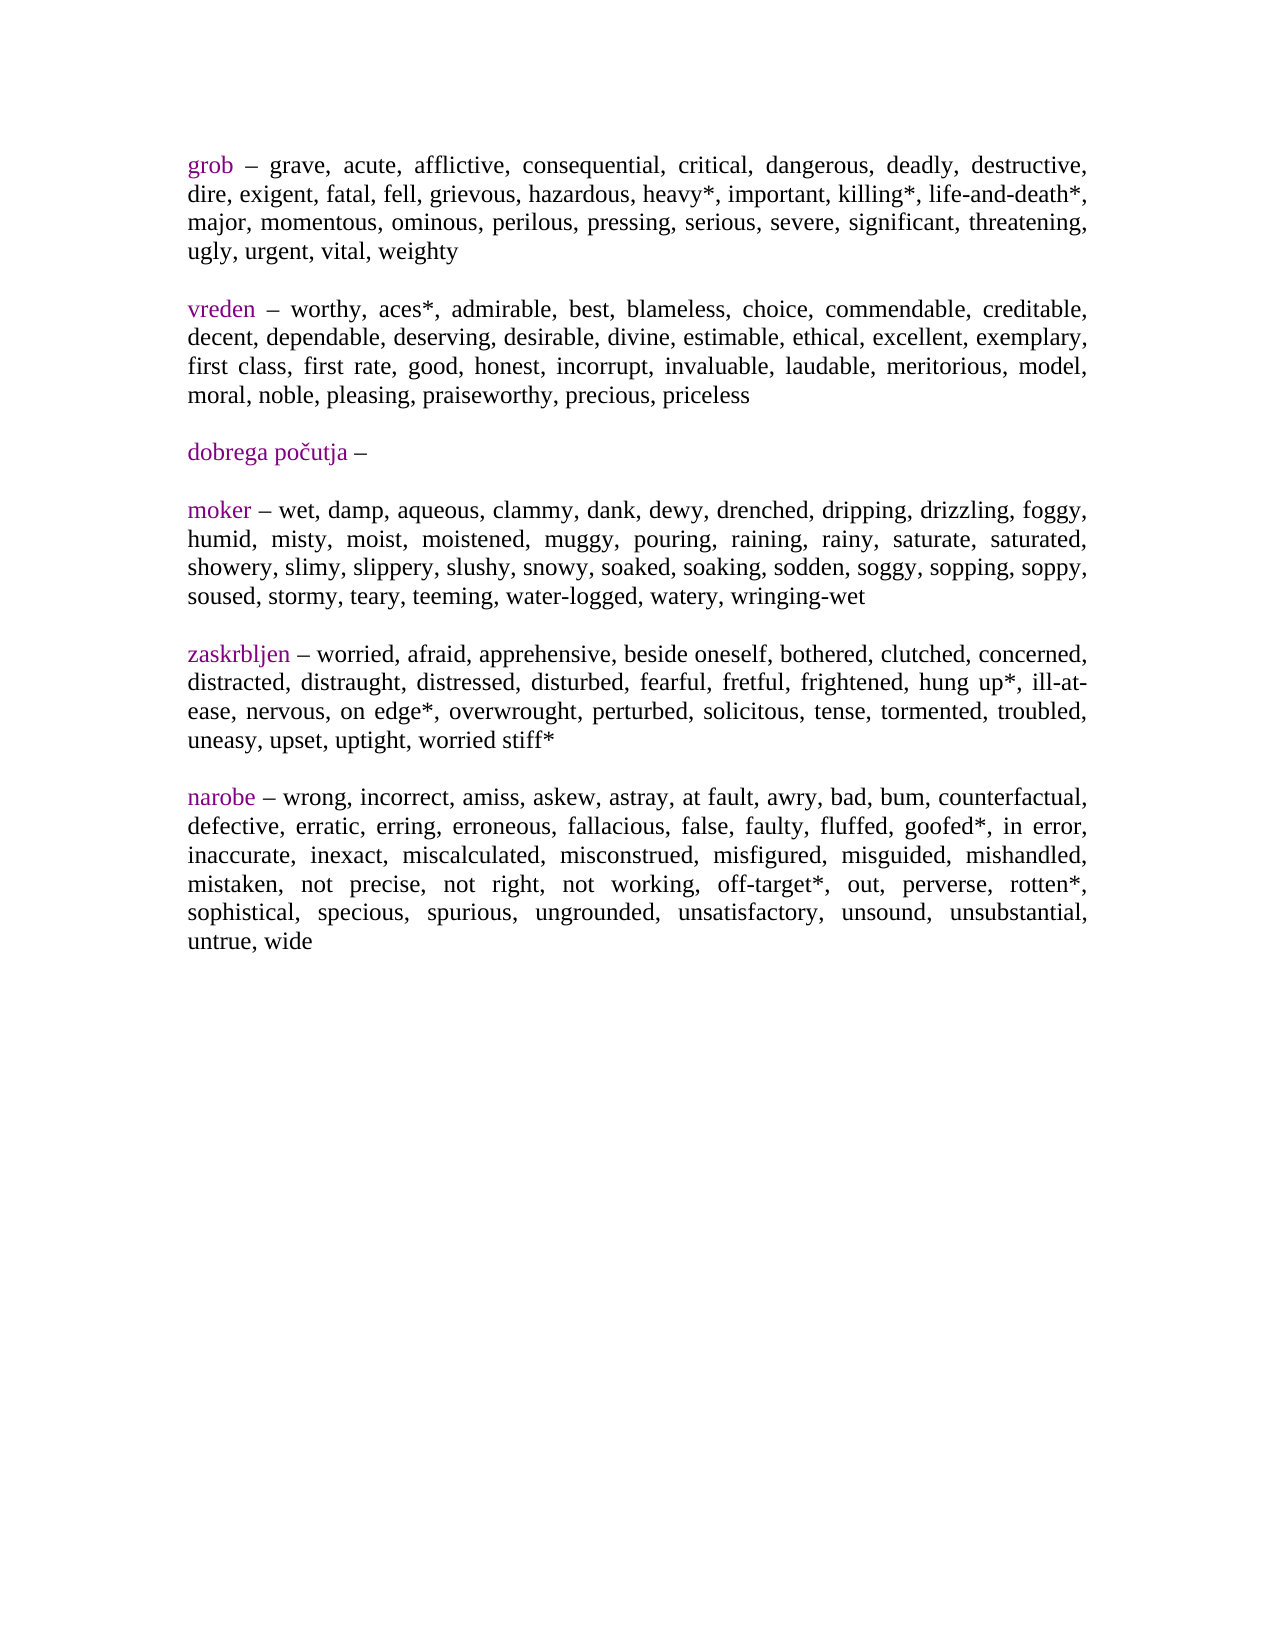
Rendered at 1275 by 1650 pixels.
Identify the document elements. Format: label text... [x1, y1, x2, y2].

text grob – grave, acute, afflictive, consequential, critical, dangerous, deadly, destructive, dire, exigent, fatal, fell, grievous, hazardous, heavy*, important, killing*, life-and-death*, major, momentous, ominous, perilous, pressing, serious, severe, significant, threatening, ugly, urgent, vital, weighty [187, 150, 1087, 265]
text zaskrbljen – worried, afraid, apprehensive, beside oneself, bothered, clutched, concerned, distracted, distraught, distressed, disturbed, fearful, fretful, frightened, hung up*, ill-at-ease, nervous, on edge*, overwrought, perturbed, solicitous, tense, tormented, troubled, uneasy, upset, uptight, worried stiff* [187, 639, 1087, 754]
text moker – wet, damp, aqueous, clammy, dank, dewy, drenched, dripping, drizzling, foggy, humid, misty, moist, moistened, muggy, pouring, raining, rainy, saturate, saturated, showery, slimy, slippery, slushy, snowy, soaked, soaking, sodden, soggy, sopping, soppy, soused, stormy, teary, teeming, water-logged, watery, wringing-wet [187, 495, 1087, 610]
text dobrega počutja – [187, 437, 1087, 466]
text narobe – wrong, incorrect, amiss, askew, astray, at fault, awry, bad, bum, counterfactual, defective, erratic, erring, erroneous, fallacious, false, faulty, fluffed, goofed*, in error, inaccurate, inexact, miscalculated, misconstrued, misfigured, misguided, mishandled, mistaken, not precise, not right, not working, off-target*, out, perverse, rotten*, sophistical, specious, spurious, ungrounded, unsatisfactory, unsound, unsubstantial, untrue, wide [187, 782, 1087, 955]
text vreden – worthy, aces*, admirable, best, blameless, choice, commendable, creditable, decent, dependable, deserving, desirable, divine, estimable, ethical, excellent, exemplary, first class, first rate, good, honest, incorrupt, invaluable, laudable, meritorious, model, moral, noble, pleasing, praiseworthy, precious, priceless [187, 294, 1087, 409]
